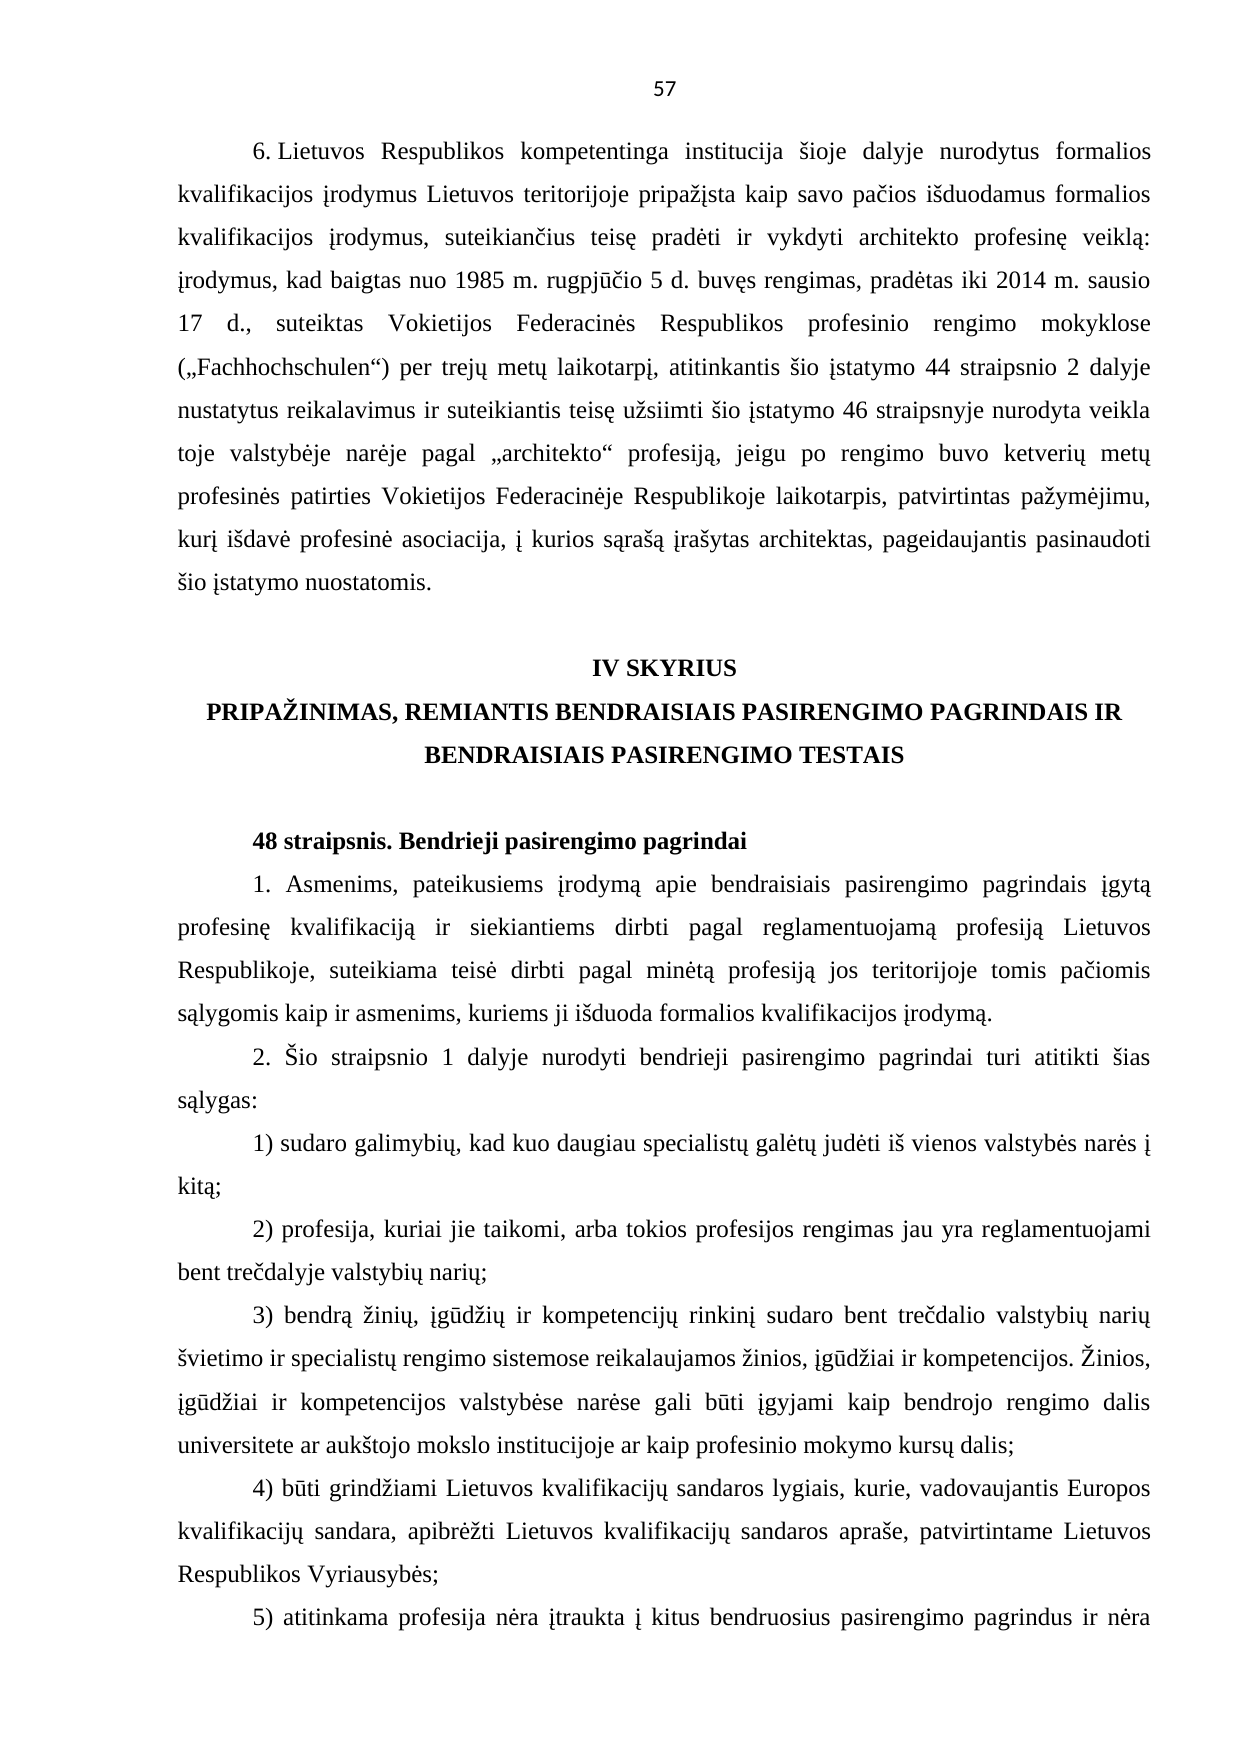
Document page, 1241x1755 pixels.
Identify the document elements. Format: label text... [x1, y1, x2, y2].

text PRIPAŽINIMAS, REMIANTIS BENDRAISIAIS PASIRENGIMO PAGRINDAIS IR BENDRAISIAIS PASIRENGIMO TESTAIS [177, 697, 1152, 768]
text IV SKYRIUS [177, 653, 1152, 682]
text 4) būti grindžiami Lietuvos kvalifikacijų sandaros lygiais, kurie, vadovaujantis Europos kvalifikacijų sandara, apibrėžti Lietuvos kvalifikacijų sandaros apraše, patvirtintame Lietuvos Respublikos Vyriausybės; [177, 1473, 1152, 1588]
text 6. Lietuvos Respublikos kompetentinga institucija šioje dalyje nurodytus formalios kvalifikacijos įrodymus Lietuvos teritorijoje pripažįsta kaip savo pačios išduodamus formalios kvalifikacijos įrodymus, suteikiančius teisę pradėti ir vykdyti architekto profesinę veiklą: įrodymus, kad baigtas nuo 1985 m. rugpjūčio 5 d. buvęs rengimas, pradėtas iki 2014 m. sausio 17 d., suteiktas Vokietijos Federacinės Respublikos profesinio rengimo mokyklose („Fachhochschulen“) per trejų metų laikotarpį, atitinkantis šio įstatymo 44 straipsnio 2 dalyje nustatytus reikalavimus ir suteikiantis teisę užsiimti šio įstatymo 46 straipsnyje nurodyta veikla toje valstybėje narėje pagal „architekto“ profesiją, jeigu po rengimo buvo ketverių metų profesinės patirties Vokietijos Federacinėje Respublikoje laikotarpis, patvirtintas pažymėjimu, kurį išdavė profesinė asociacija, į kurios sąrašą įrašytas architektas, pageidaujantis pasinaudoti šio įstatymo nuostatomis. [177, 136, 1152, 596]
text 2) profesija, kuriai jie taikomi, arba tokios profesijos rengimas jau yra reglamentuojami bent trečdalyje valstybių narių; [177, 1214, 1152, 1286]
text 5) atitinkama profesija nėra įtraukta į kitus bendruosius pasirengimo pagrindus ir nėra [177, 1602, 1152, 1631]
text 2. Šio straipsnio 1 dalyje nurodyti bendrieji pasirengimo pagrindai turi atitikti šias sąlygas: [177, 1042, 1152, 1113]
text 3) bendrą žinių, įgūdžių ir kompetencijų rinkinį sudaro bent trečdalio valstybių narių švietimo ir specialistų rengimo sistemose reikalaujamos žinios, įgūdžiai ir kompetencijos. Žinios, įgūdžiai ir kompetencijos valstybėse narėse gali būti įgyjami kaip bendrojo rengimo dalis universitete ar aukštojo mokslo institucijoje ar kaip profesinio mokymo kursų dalis; [177, 1300, 1152, 1458]
text 1) sudaro galimybių, kad kuo daugiau specialistų galėtų judėti iš vienos valstybės narės į kitą; [177, 1128, 1152, 1200]
text 48 straipsnis. Bendrieji pasirengimo pagrindai [177, 826, 1152, 855]
text 1. Asmenims, pateikusiems įrodymą apie bendraisiais pasirengimo pagrindais įgytą profesinę kvalifikaciją ir siekiantiems dirbti pagal reglamentuojamą profesiją Lietuvos Respublikoje, suteikiama teisė dirbti pagal minėtą profesiją jos teritorijoje tomis pačiomis sąlygomis kaip ir asmenims, kuriems ji išduoda formalios kvalifikacijos įrodymą. [177, 869, 1152, 1027]
